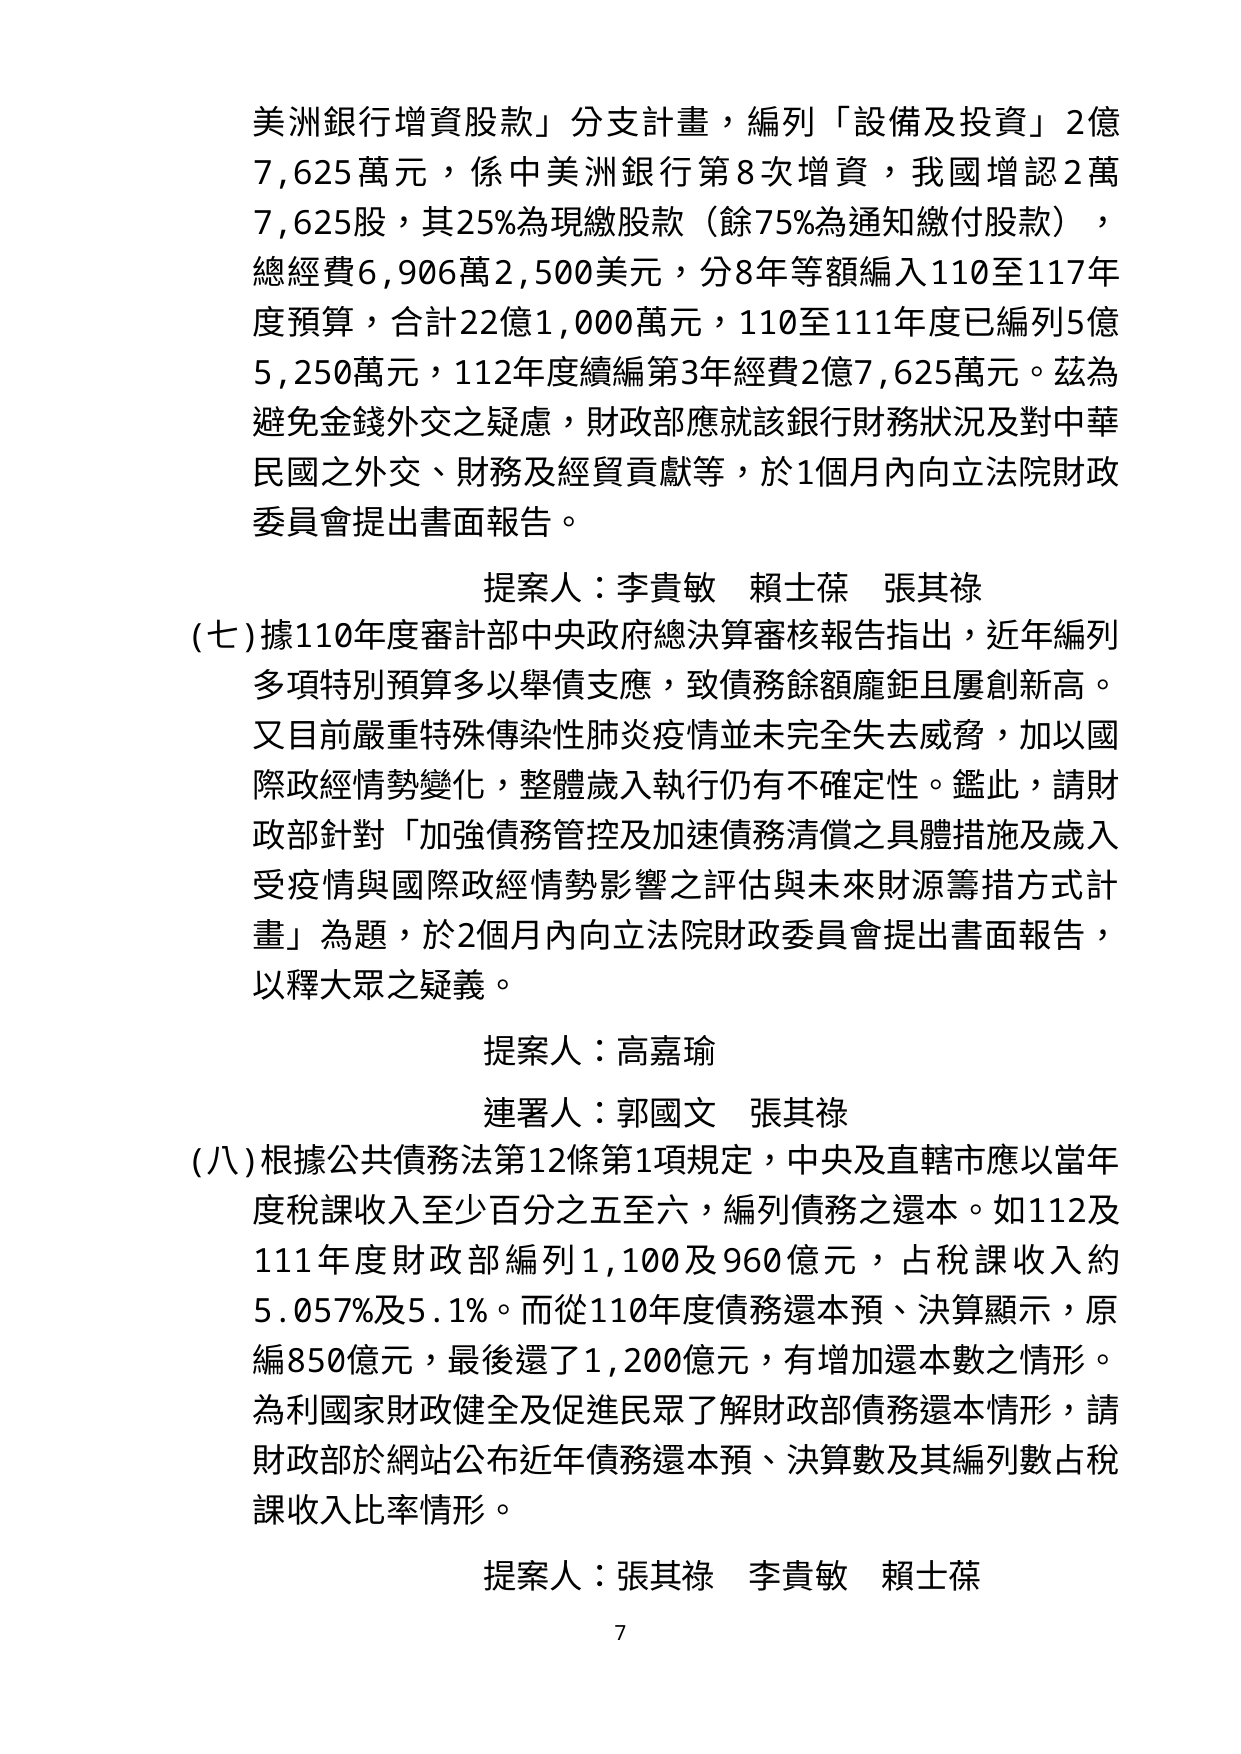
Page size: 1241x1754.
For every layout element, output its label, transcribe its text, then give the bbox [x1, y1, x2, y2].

text (七)據110年度審計部中央政府總決算審核報告指出，近年編列多項特別預算多以舉債支應，致債務餘額龐鉅且屢創新高。又目前嚴重特殊傳染性肺炎疫情並未完全失去威脅，加以國際政經情勢變化，整體歲入執行仍有不確定性。鑑此，請財政部針對「加強債務管控及加速債務清償之具體措施及歲入受疫情與國際政經情勢影響之評估與未來財源籌措方式計畫」為題，於2個月內向立法院財政委員會提出書面報告，以釋大眾之疑義。 [120, 607, 1120, 1007]
text 提案人：高嘉瑜 [483, 1007, 1120, 1069]
text 提案人：張其祿 李貴敏 賴士葆 [483, 1532, 1120, 1594]
text 美洲銀行增資股款」分支計畫，編列「設備及投資」2億7,625萬元，係中美洲銀行第8次增資，我國增認2萬7,625股，其25%為現繳股款（餘75%為通知繳付股款），總經費6,906萬2,500美元，分8年等額編入110至117年度預算，合計22億1,000萬元，110至111年度已編列5億5,250萬元，112年度續編第3年經費2億7,625萬元。茲為避免金錢外交之疑慮，財政部應就該銀行財務狀況及對中華民國之外交、財務及經貿貢獻等，於1個月內向立法院財政委員會提出書面報告。 [120, 94, 1120, 544]
text (八)根據公共債務法第12條第1項規定，中央及直轄市應以當年度稅課收入至少百分之五至六，編列債務之還本。如112及111年度財政部編列1,100及960億元，占稅課收入約5.057%及5.1%。而從110年度債務還本預、決算顯示，原編850億元，最後還了1,200億元，有增加還本數之情形。為利國家財政健全及促進民眾了解財政部債務還本情形，請財政部於網站公布近年債務還本預、決算數及其編列數占稅課收入比率情形。 [120, 1132, 1120, 1532]
text 連署人：郭國文 張其祿 [483, 1069, 1120, 1132]
text 提案人：李貴敏 賴士葆 張其祿 [483, 544, 1120, 607]
